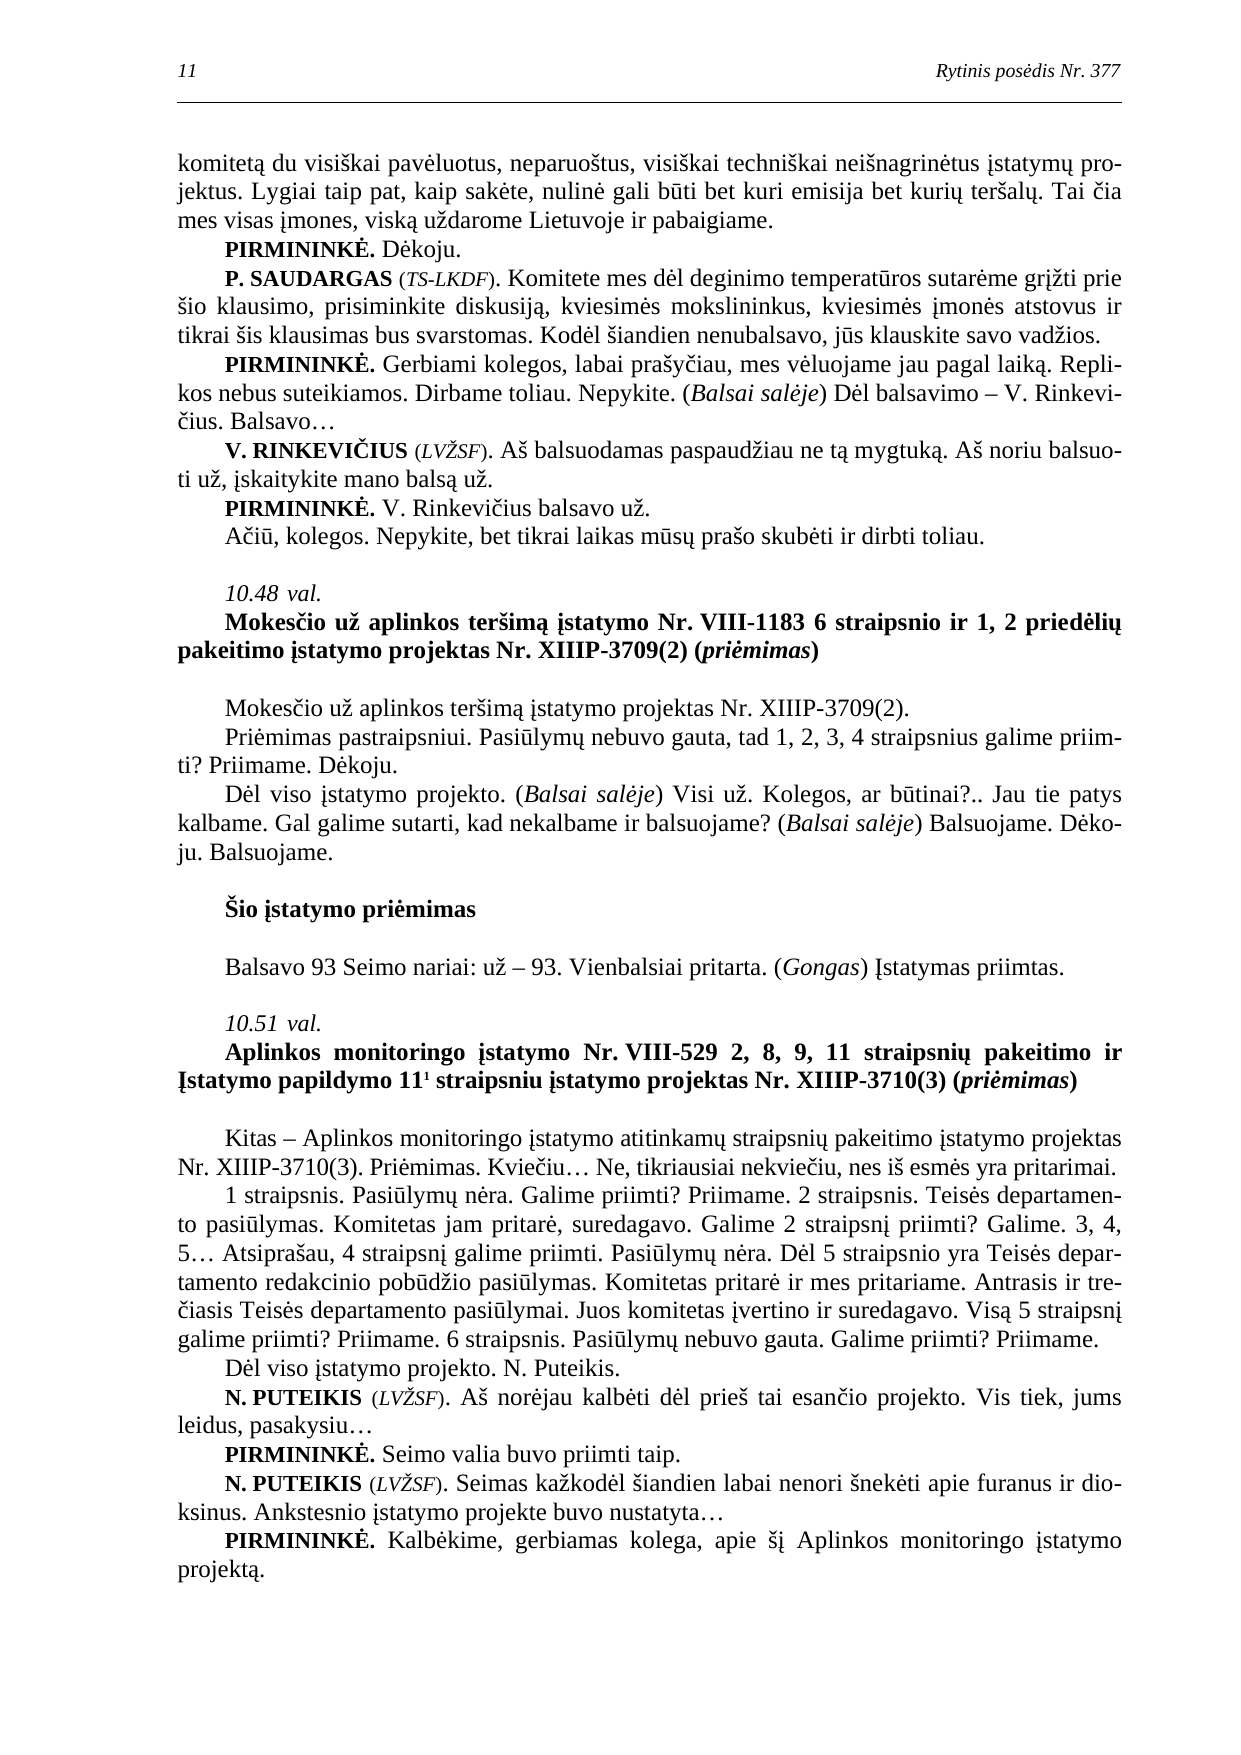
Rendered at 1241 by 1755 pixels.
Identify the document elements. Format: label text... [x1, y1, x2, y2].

text Ačiū, ko­le­gos. Ne­py­ki­te, bet tik­rai lai­kas mū­sų pra­šo sku­bė­ti ir dirb­ti to­liau. [177, 521, 1122, 550]
text N. PUTEIKIS (LVŽSF). Aš no­rė­jau kal­bė­ti dėl prieš tai esan­čio pro­jek­to. Vis tiek, jums lei­dus, pa­sa­ky­siu… [177, 1382, 1122, 1439]
text Mo­kes­čio už ap­lin­kos ter­ši­mą įsta­ty­mo pro­jek­tas Nr. XIIIP-3709(2). [177, 693, 1122, 722]
text PIRMININKĖ. Sei­mo va­lia bu­vo pri­im­ti taip. [177, 1439, 1122, 1468]
text 1 straips­nis. Pa­siū­ly­mų nė­ra. Ga­li­me pri­im­ti? Pri­ima­me. 2 straips­nis. Tei­sės de­par­ta­men­to pa­siū­ly­mas. Ko­mi­te­tas jam pri­ta­rė, su­re­da­ga­vo. Ga­li­me 2 straips­nį pri­im­ti? Ga­li­me. 3, 4, 5… At­si­pra­šau, 4 straips­nį ga­li­me pri­im­ti. Pa­siū­ly­mų nė­ra. Dėl 5 straips­nio yra Tei­sės de­par­ta­men­to re­dak­ci­nio po­bū­džio pa­siū­ly­mas. Ko­mi­te­tas pri­ta­rė ir mes pri­ta­ria­me. Ant­ra­sis ir tre­čia­sis Tei­sės de­par­ta­men­to pa­siū­ly­mai. Juos ko­mi­te­tas įver­ti­no ir su­re­da­ga­vo. Vi­są 5 straips­nį ga­li­me pri­im­ti? Pri­ima­me. 6 straips­nis. Pa­siū­ly­mų ne­bu­vo gau­ta. Ga­li­me pri­im­ti? Pri­ima­me. [177, 1180, 1122, 1353]
text P. SAUDARGAS (TS-LKDF). Ko­mi­te­te mes dėl de­gi­ni­mo tem­pe­ra­tū­ros su­ta­rė­me grįž­ti prie šio klau­si­mo, pri­si­min­ki­te dis­ku­si­ją, kvie­si­mės moks­li­nin­kus, kvie­si­mės įmo­nės at­sto­vus ir tik­rai šis klau­si­mas bus svars­to­mas. Ko­dėl šian­dien ne­nu­bal­sa­vo, jūs klaus­ki­te sa­vo va­džios. [177, 263, 1122, 349]
text Mo­kes­čio už ap­lin­kos ter­ši­mą įsta­ty­mo Nr. VIII-1183 6 straips­nio ir 1, 2 prie­dė­lių pa­kei­ti­mo įsta­ty­mo pro­jek­tas Nr. XIIIP-3709(2) (pri­ėmi­mas) [177, 607, 1122, 664]
text 10.48 val. [224, 579, 1122, 607]
text V. RINKEVIČIUS (LVŽSF). Aš bal­suo­da­mas pa­spau­džiau ne tą myg­tu­ką. Aš no­riu bal­suo­ti už, įskai­ty­ki­te ma­no bal­są už. [177, 435, 1122, 493]
text N. PUTEIKIS (LVŽSF). Sei­mas kaž­ko­dėl šian­dien la­bai ne­no­ri šne­kė­ti apie fu­ra­nus ir dio­k­si­nus. Anks­tes­nio įsta­ty­mo pro­jek­te bu­vo nu­sta­ty­ta… [177, 1468, 1122, 1525]
text Ki­tas – Ap­lin­kos mo­ni­to­rin­go įsta­ty­mo ati­tin­ka­mų straips­nių pakeitimo įsta­ty­mo pro­jek­tas Nr. XIIIP-3710(3). Pri­ėmi­mas. Kvie­čiu… Ne, tik­riau­siai ne­kvie­čiu, nes iš es­mės yra pri­ta­ri­mai. [177, 1123, 1122, 1180]
text ko­mi­te­tą du vi­siš­kai pa­vė­luo­tus, ne­pa­ruoš­tus, vi­siš­kai tech­niš­kai ne­iš­nag­ri­nė­tus įsta­ty­mų pro­jek­tus. Ly­giai taip pat, kaip sa­kė­te, nu­li­nė ga­li bū­ti bet ku­ri emi­si­ja bet ku­rių ter­ša­lų. Tai čia mes vi­sas įmo­nes, vis­ką už­da­ro­me Lie­tu­vo­je ir pa­bai­gia­me. [177, 148, 1122, 234]
text PIRMININKĖ. Ger­bia­mi ko­le­gos, la­bai pra­šy­čiau, mes vė­luo­ja­me jau pa­gal lai­ką. Re­pli­kos ne­bus su­tei­kia­mos. Dir­ba­me to­liau. Ne­py­ki­te. (Bal­sai sa­lė­je) Dėl bal­sa­vi­mo – V. Rin­ke­vi­čius. Bal­sa­vo… [177, 349, 1122, 435]
text Šio įsta­ty­mo pri­ėmi­mas [177, 894, 1122, 923]
text PIRMININKĖ. Kal­bė­ki­me, ger­bia­mas ko­le­ga, apie šį Ap­lin­kos mo­ni­to­rin­go įsta­ty­mo pro­jek­tą. [177, 1525, 1122, 1583]
text PIRMININKĖ. Dė­ko­ju. [177, 234, 1122, 263]
text Dėl vi­so įsta­ty­mo pro­jek­to. (Bal­sai sa­lė­je) Vi­si už. Ko­le­gos, ar bū­ti­nai?.. Jau tie pa­tys kal­ba­me. Gal ga­li­me su­tar­ti, kad ne­kal­ba­me ir bal­suo­ja­me? (Bal­sai sa­lė­je) Bal­suo­ja­me. Dė­ko­ju. Bal­suo­ja­me. [177, 779, 1122, 865]
text Dėl vi­so įsta­ty­mo pro­jek­to. N. Pu­tei­kis. [177, 1353, 1122, 1382]
text Bal­sa­vo 93 Sei­mo na­riai: už – 93. Vien­bal­siai pri­tar­ta. (Gon­gas) Įsta­ty­mas pri­im­tas. [177, 952, 1122, 980]
text Ap­lin­kos mo­ni­to­rin­go įsta­ty­mo Nr. VIII-529 2, 8, 9, 11 straips­nių pa­kei­ti­mo ir Įstaty­mo pa­pil­dy­mo 111 straips­niu įsta­ty­mo pro­jek­tas Nr. XIIIP-3710(3) (pri­ėmi­mas) [177, 1037, 1122, 1094]
text 10.51 val. [224, 1009, 1122, 1037]
text PIRMININKĖ. V. Rin­ke­vi­čius bal­sa­vo už. [177, 493, 1122, 521]
text Pri­ėmi­mas pa­straips­niui. Pa­siū­ly­mų ne­bu­vo gau­ta, tad 1, 2, 3, 4 straips­nius ga­li­me pri­im­ti? Pri­ima­me. Dė­ko­ju. [177, 722, 1122, 779]
